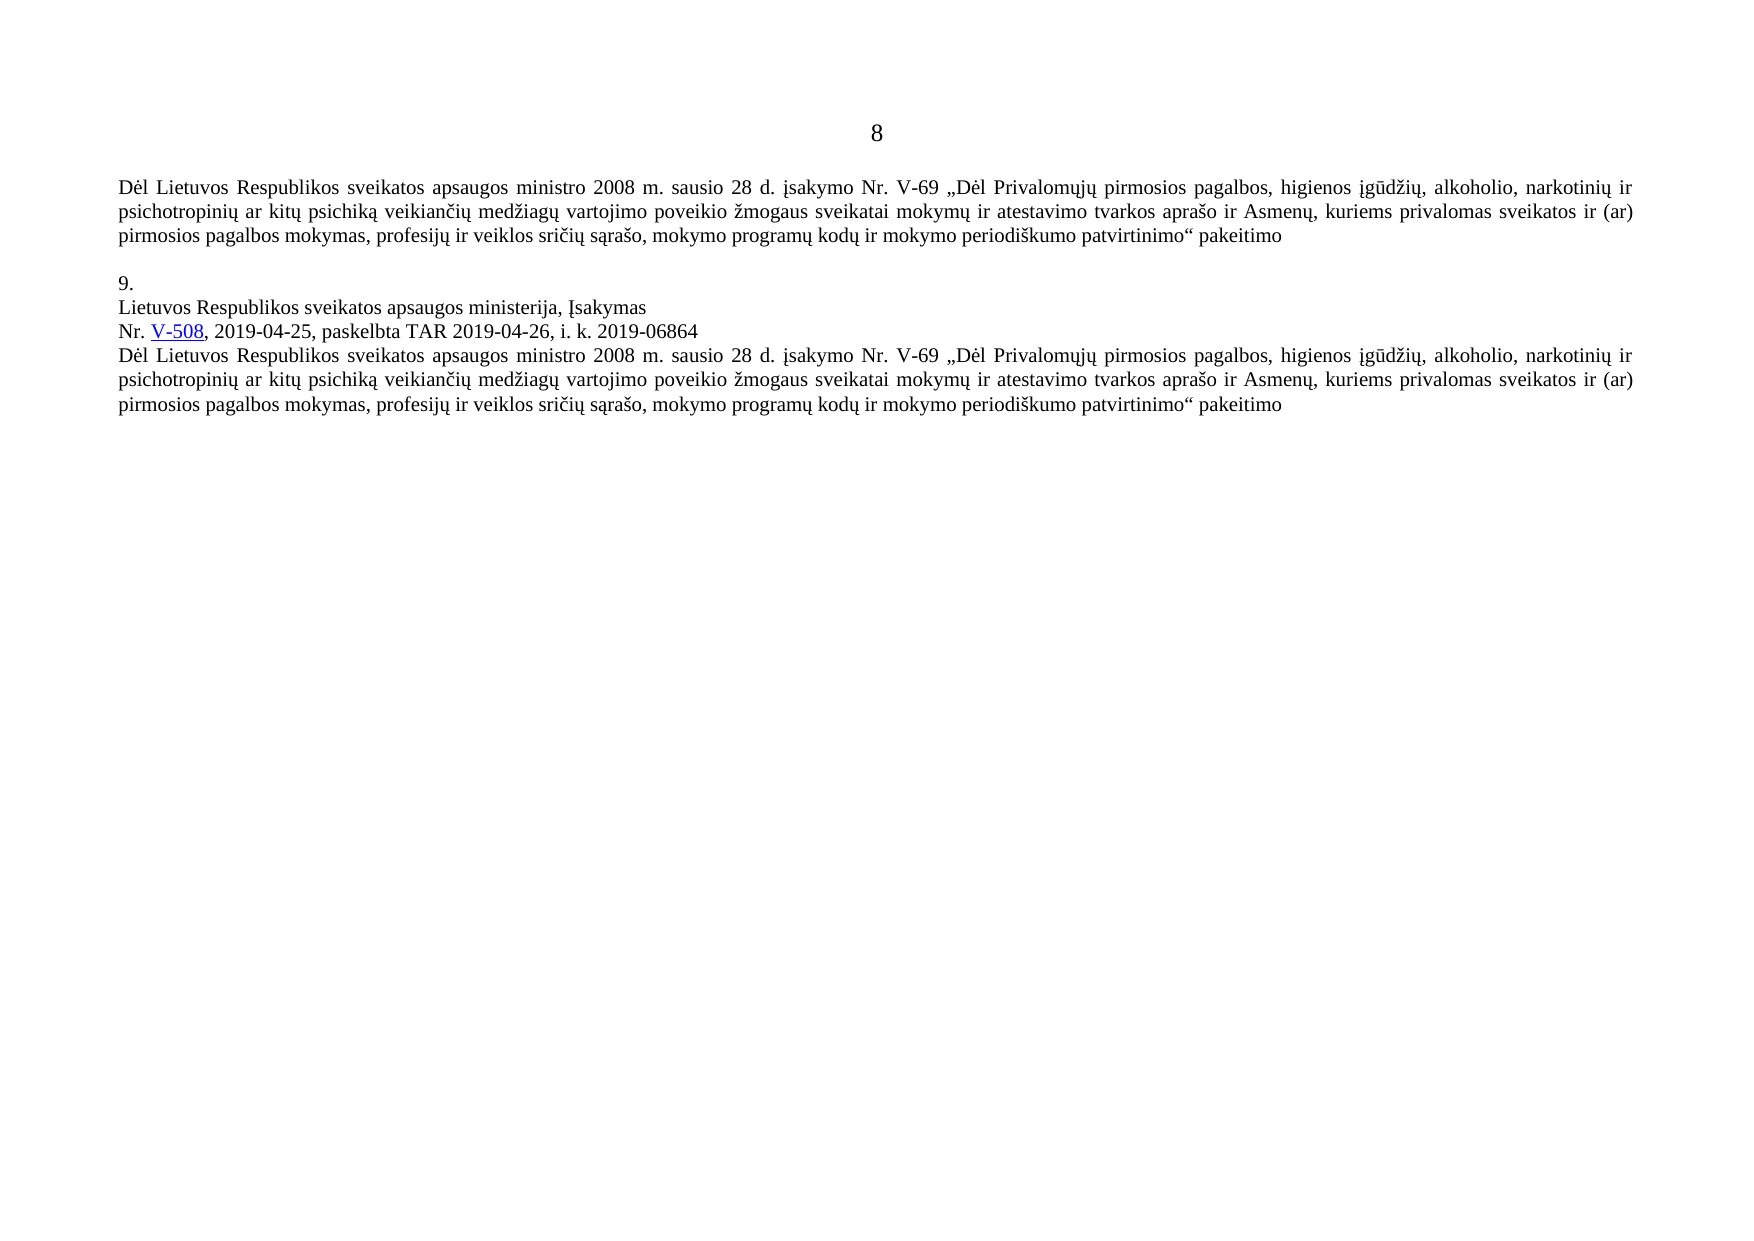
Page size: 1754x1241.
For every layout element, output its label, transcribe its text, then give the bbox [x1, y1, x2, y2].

text Nr. V-508, 2019-04-25, paskelbta TAR 2019-04-26, i. k. 2019-06864 [118, 319, 1635, 343]
text 9. [118, 271, 1635, 295]
text Lietuvos Respublikos sveikatos apsaugos ministerija, Įsakymas [118, 295, 1635, 319]
text Dėl Lietuvos Respublikos sveikatos apsaugos ministro 2008 m. sausio 28 d. įsakymo Nr. V-69 „Dėl Privalomųjų pirmosios pagalbos, higienos įgūdžių, alkoholio, narkotinių ir psichotropinių ar kitų psichiką veikiančių medžiagų vartojimo poveikio žmogaus sveikatai mokymų ir atestavimo tvarkos aprašo ir Asmenų, kuriems privalomas sveikatos ir (ar) pirmosios pagalbos mokymas, profesijų ir veiklos sričių sąrašo, mokymo programų kodų ir mokymo periodiškumo patvirtinimo“ pakeitimo [118, 343, 1635, 416]
text Dėl Lietuvos Respublikos sveikatos apsaugos ministro 2008 m. sausio 28 d. įsakymo Nr. V-69 „Dėl Privalomųjų pirmosios pagalbos, higienos įgūdžių, alkoholio, narkotinių ir psichotropinių ar kitų psichiką veikiančių medžiagų vartojimo poveikio žmogaus sveikatai mokymų ir atestavimo tvarkos aprašo ir Asmenų, kuriems privalomas sveikatos ir (ar) pirmosios pagalbos mokymas, profesijų ir veiklos sričių sąrašo, mokymo programų kodų ir mokymo periodiškumo patvirtinimo“ pakeitimo [118, 175, 1635, 247]
